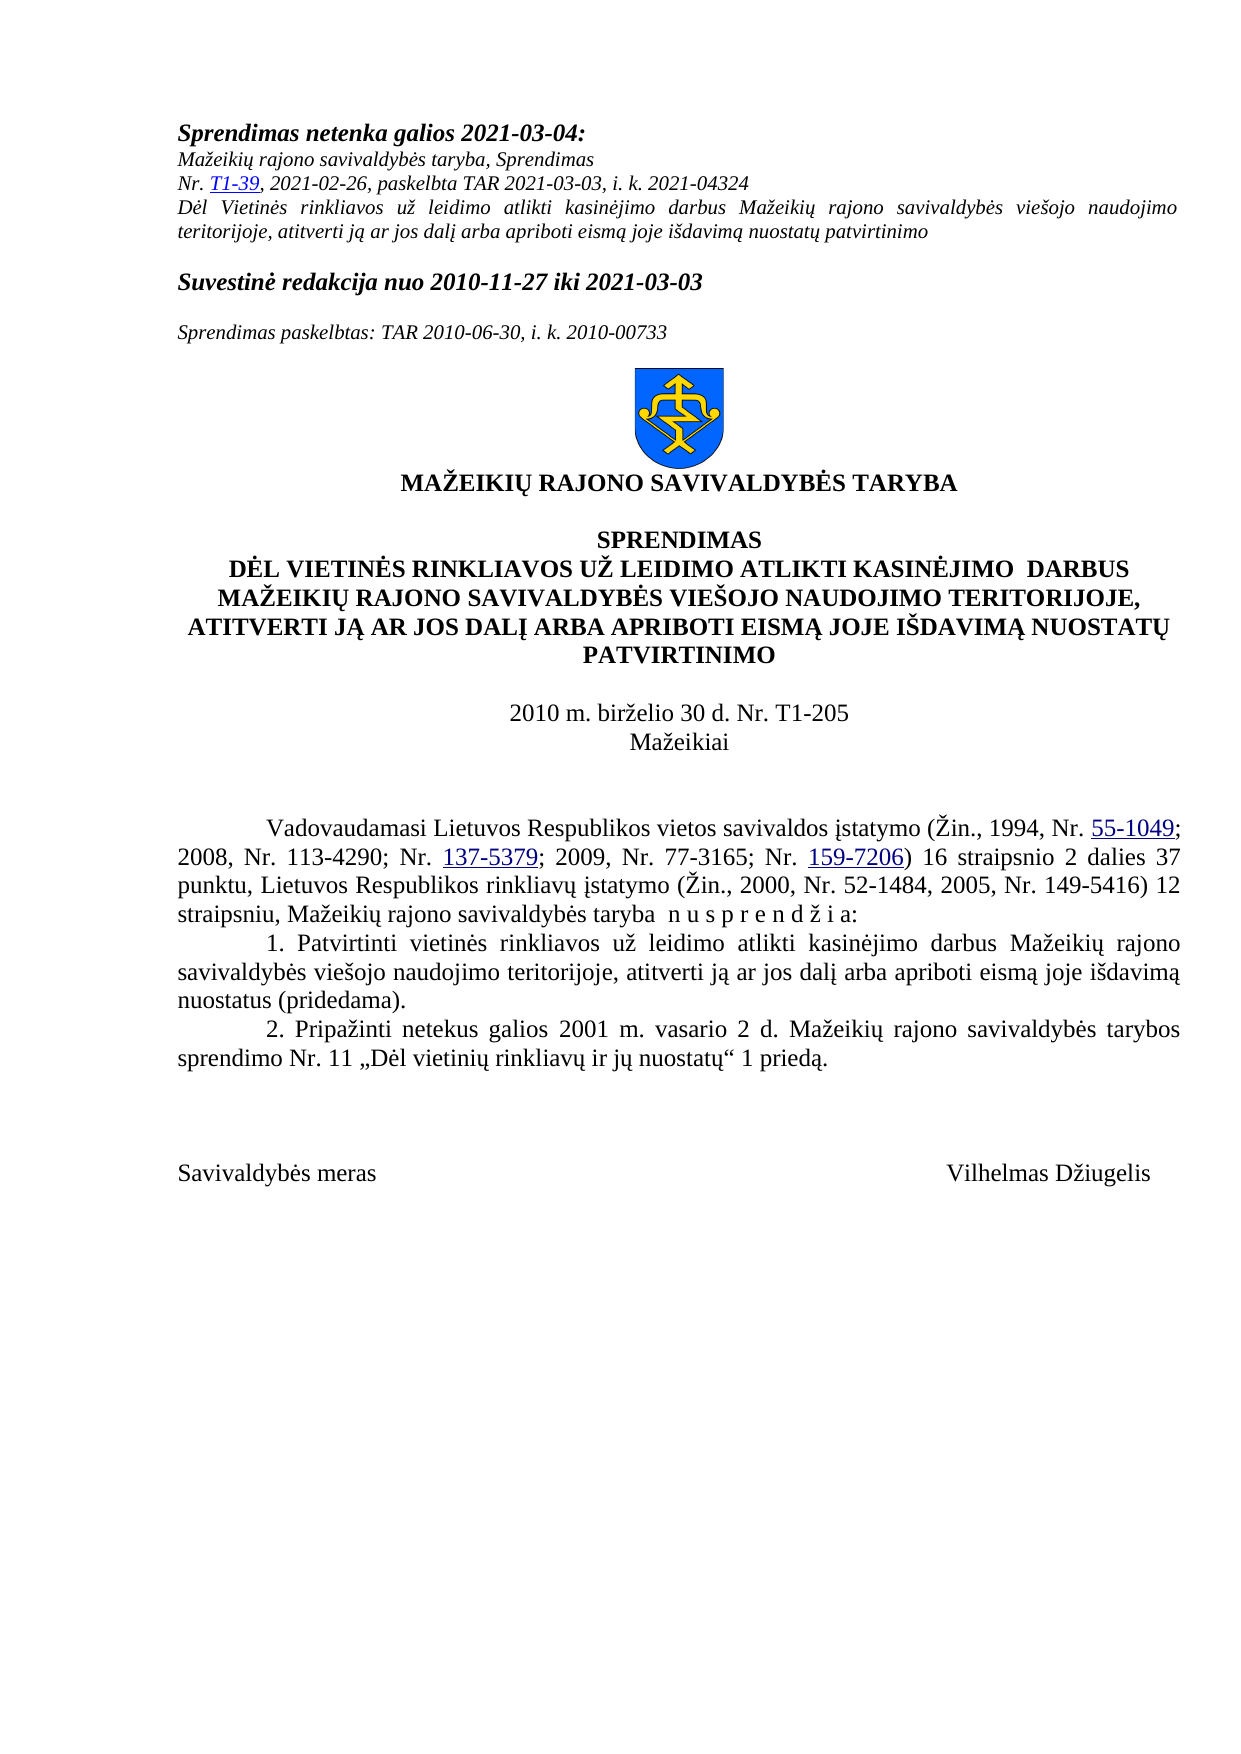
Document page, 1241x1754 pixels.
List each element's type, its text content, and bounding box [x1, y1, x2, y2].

text Savivaldybės meras Vilhelmas Džiugelis [177, 1158, 1181, 1187]
text Suvestinė redakcija nuo 2010-11-27 iki 2021-03-03 [177, 267, 1181, 296]
text 2010 m. birželio 30 d. Nr. T1-205 [177, 698, 1181, 727]
text Mažeikių rajono savivaldybės taryba, Sprendimas [177, 147, 1181, 171]
text Dėl Vietinės rinkliavos už leidimo atlikti kasinėjimo darbus Mažeikių rajono savivaldybės viešojo naudojimo teritorijoje, atitverti ją ar jos dalį arba apriboti eismą joje išdavimą nuostatų patvirtinimo [177, 195, 1181, 243]
text Mažeikiai [177, 727, 1181, 756]
text DĖL VIETINĖS RINKLIAVOS UŽ LEIDIMO ATLIKTI KASINĖJIMO DARBUS MAŽEIKIŲ RAJONO SAVIVALDYBĖS VIEŠOJO NAUDOJIMO TERITORIJOJE, ATITVERTI JĄ AR JOS DALĮ ARBA APRIBOTI EISMĄ JOJE IŠDAVIMĄ NUOSTATŲ [177, 554, 1181, 641]
text SPRENDIMAS [177, 526, 1181, 554]
text Sprendimas netenka galios 2021-03-04: [177, 118, 1181, 147]
text Vadovaudamasi Lietuvos Respublikos vietos savivaldos įstatymo (Žin., 1994, Nr. 55-1049; 2008, Nr. 113-4290; Nr. 137-5379; 2009, Nr. 77-3165; Nr. 159-7206) 16 straipsnio 2 dalies 37 punktu, Lietuvos Respublikos rinkliavų įstatymo (Žin., 2000, Nr. 52-1484, 2005, Nr. 149-5416) 12 straipsniu, Mažeikių rajono savivaldybės taryba n u s p r e n d ž i a: [177, 813, 1181, 928]
text PATVIRTINIMO [177, 641, 1181, 669]
text Nr. T1-39, 2021-02-26, paskelbta TAR 2021-03-03, i. k. 2021-04324 [177, 171, 1181, 195]
text MAŽEIKIŲ RAJONO SAVIVALDYBĖS TARYBA [177, 468, 1181, 497]
text 2. Pripažinti netekus galios 2001 m. vasario 2 d. Mažeikių rajono savivaldybės tarybos sprendimo Nr. 11 „Dėl vietinių rinkliavų ir jų nuostatų“ 1 priedą. [177, 1014, 1181, 1072]
text 1. Patvirtinti vietinės rinkliavos už leidimo atlikti kasinėjimo darbus Mažeikių rajono savivaldybės viešojo naudojimo teritorijoje, atitverti ją ar jos dalį arba apriboti eismą joje išdavimą nuostatus (pridedama). [177, 928, 1181, 1014]
text Sprendimas paskelbtas: TAR 2010-06-30, i. k. 2010-00733 [177, 320, 1181, 344]
